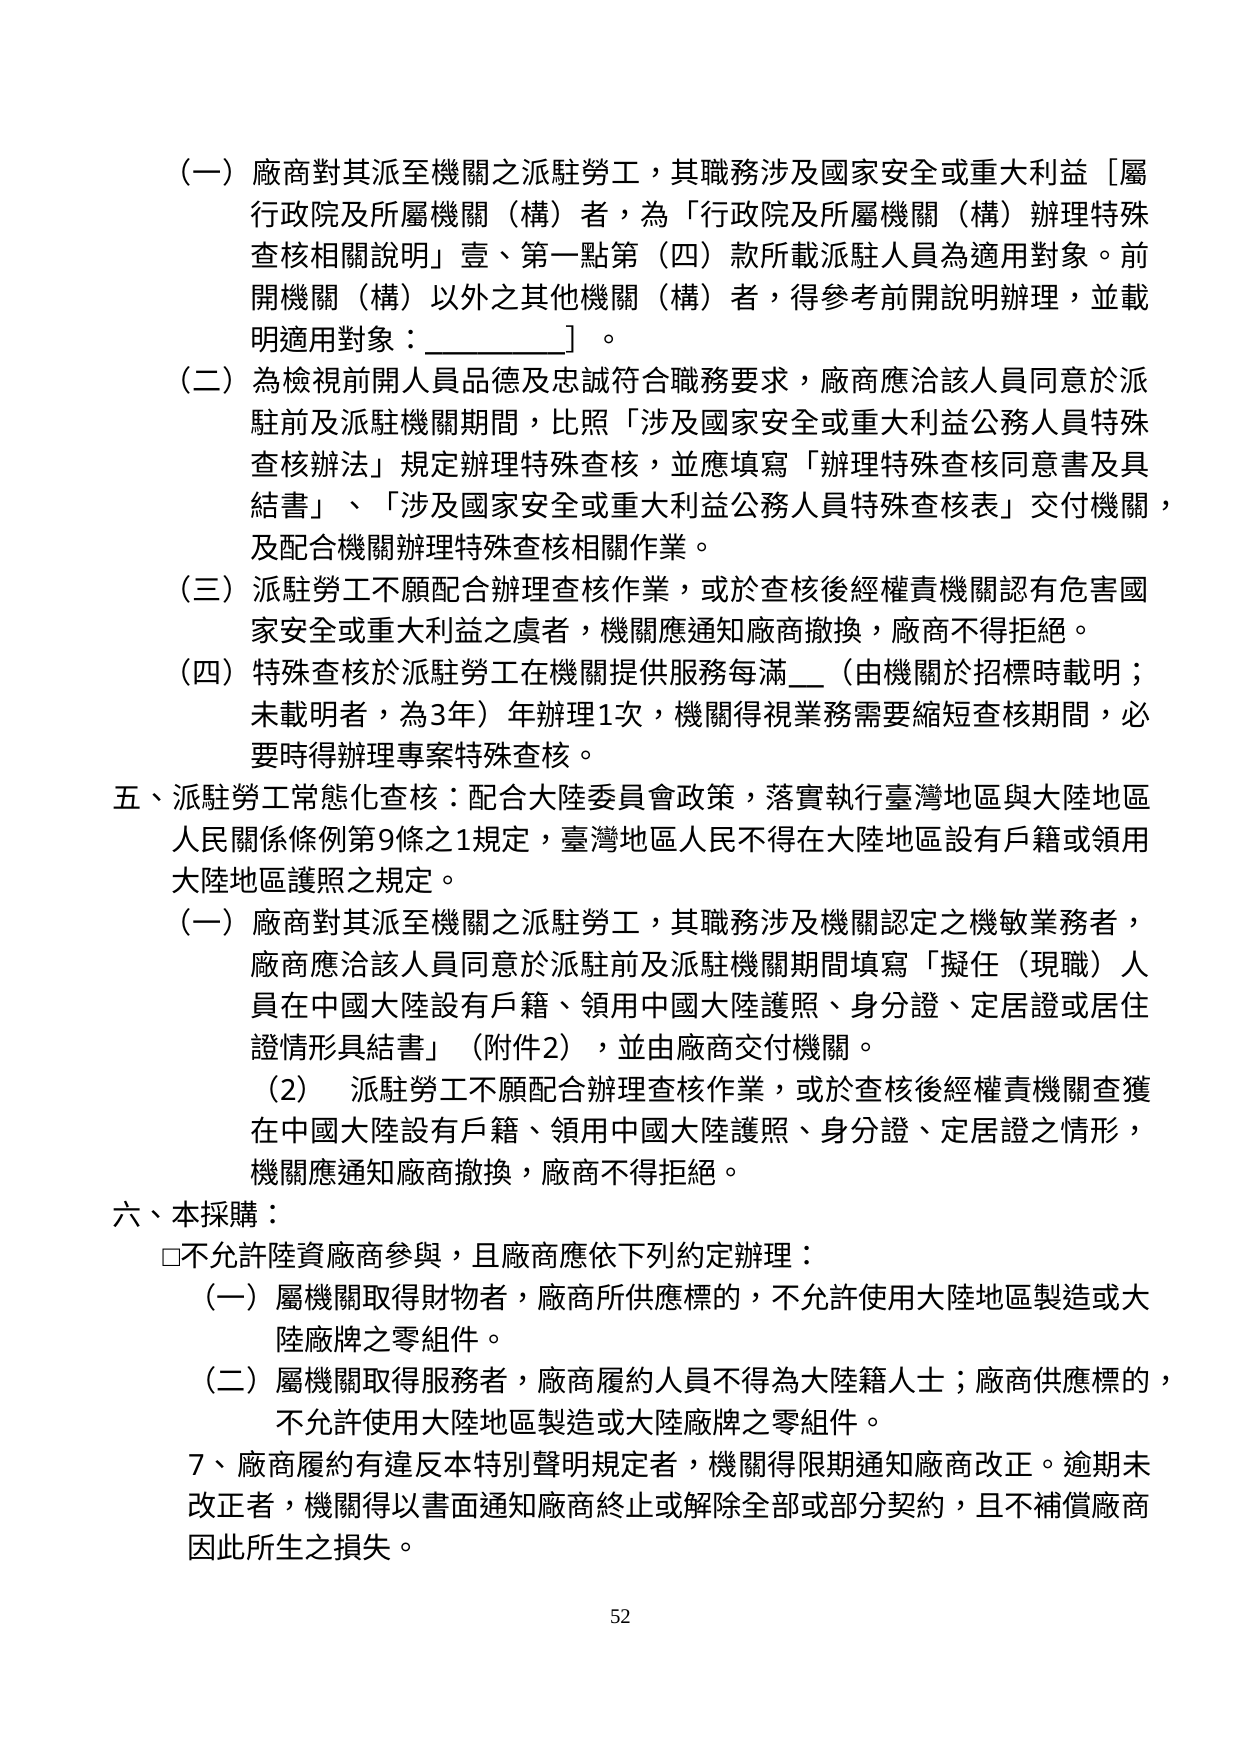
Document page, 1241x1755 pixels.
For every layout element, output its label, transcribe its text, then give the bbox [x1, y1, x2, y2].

list 廠商履約有違反本特別聲明規定者，機關得限期通知廠商改正。逾期未改正者，機關得以書面通知廠商終止或解除全部或部分契約，且不補償廠商因此所生之損失。 [187, 1442, 1151, 1567]
text （二）屬機關取得服務者，廠商履約人員不得為大陸籍人士；廠商供應標的，不允許使用大陸地區製造或大陸廠牌之零組件。 [187, 1358, 1151, 1442]
list 派駐勞工不願配合辦理查核作業，或於查核後經權責機關查獲在中國大陸設有戶籍、領用中國大陸護照、身分證、定居證之情形，機關應通知廠商撤換，廠商不得拒絕。 [250, 1067, 1151, 1192]
text 五、派駐勞工常態化查核：配合大陸委員會政策，落實執行臺灣地區與大陸地區人民關係條例第9條之1規定，臺灣地區人民不得在大陸地區設有戶籍或領用大陸地區護照之規定。 [112, 775, 1151, 900]
text （一）屬機關取得財物者，廠商所供應標的，不允許使用大陸地區製造或大陸廠牌之零組件。 [187, 1275, 1151, 1358]
text （一）廠商對其派至機關之派駐勞工，其職務涉及國家安全或重大利益［屬行政院及所屬機關（構）者，為「行政院及所屬機關（構）辦理特殊查核相關說明」壹、第一點第（四）款所載派駐人員為適用對象。前開機關（構）以外之其他機關（構）者，得參考前開說明辦理，並載明適用對象：________］。 [162, 150, 1151, 358]
text 六、本採購： [112, 1192, 1151, 1233]
text （一）廠商對其派至機關之派駐勞工，其職務涉及機關認定之機敏業務者，廠商應洽該人員同意於派駐前及派駐機關期間填寫「擬任（現職）人員在中國大陸設有戶籍、領用中國大陸護照、身分證、定居證或居住證情形具結書」（附件2），並由廠商交付機關。 [162, 900, 1151, 1067]
text （三）派駐勞工不願配合辦理查核作業，或於查核後經權責機關認有危害國家安全或重大利益之虞者，機關應通知廠商撤換，廠商不得拒絕。 [162, 567, 1151, 650]
text （二）為檢視前開人員品德及忠誠符合職務要求，廠商應洽該人員同意於派駐前及派駐機關期間，比照「涉及國家安全或重大利益公務人員特殊查核辦法」規定辦理特殊查核，並應填寫「辦理特殊查核同意書及具結書」、「涉及國家安全或重大利益公務人員特殊查核表」交付機關，及配合機關辦理特殊查核相關作業。 [162, 358, 1151, 567]
text □不允許陸資廠商參與，且廠商應依下列約定辦理： [162, 1233, 1151, 1275]
text （四）特殊查核於派駐勞工在機關提供服務每滿__（由機關於招標時載明；未載明者，為3年）年辦理1次，機關得視業務需要縮短查核期間，必要時得辦理專案特殊查核。 [162, 650, 1151, 775]
